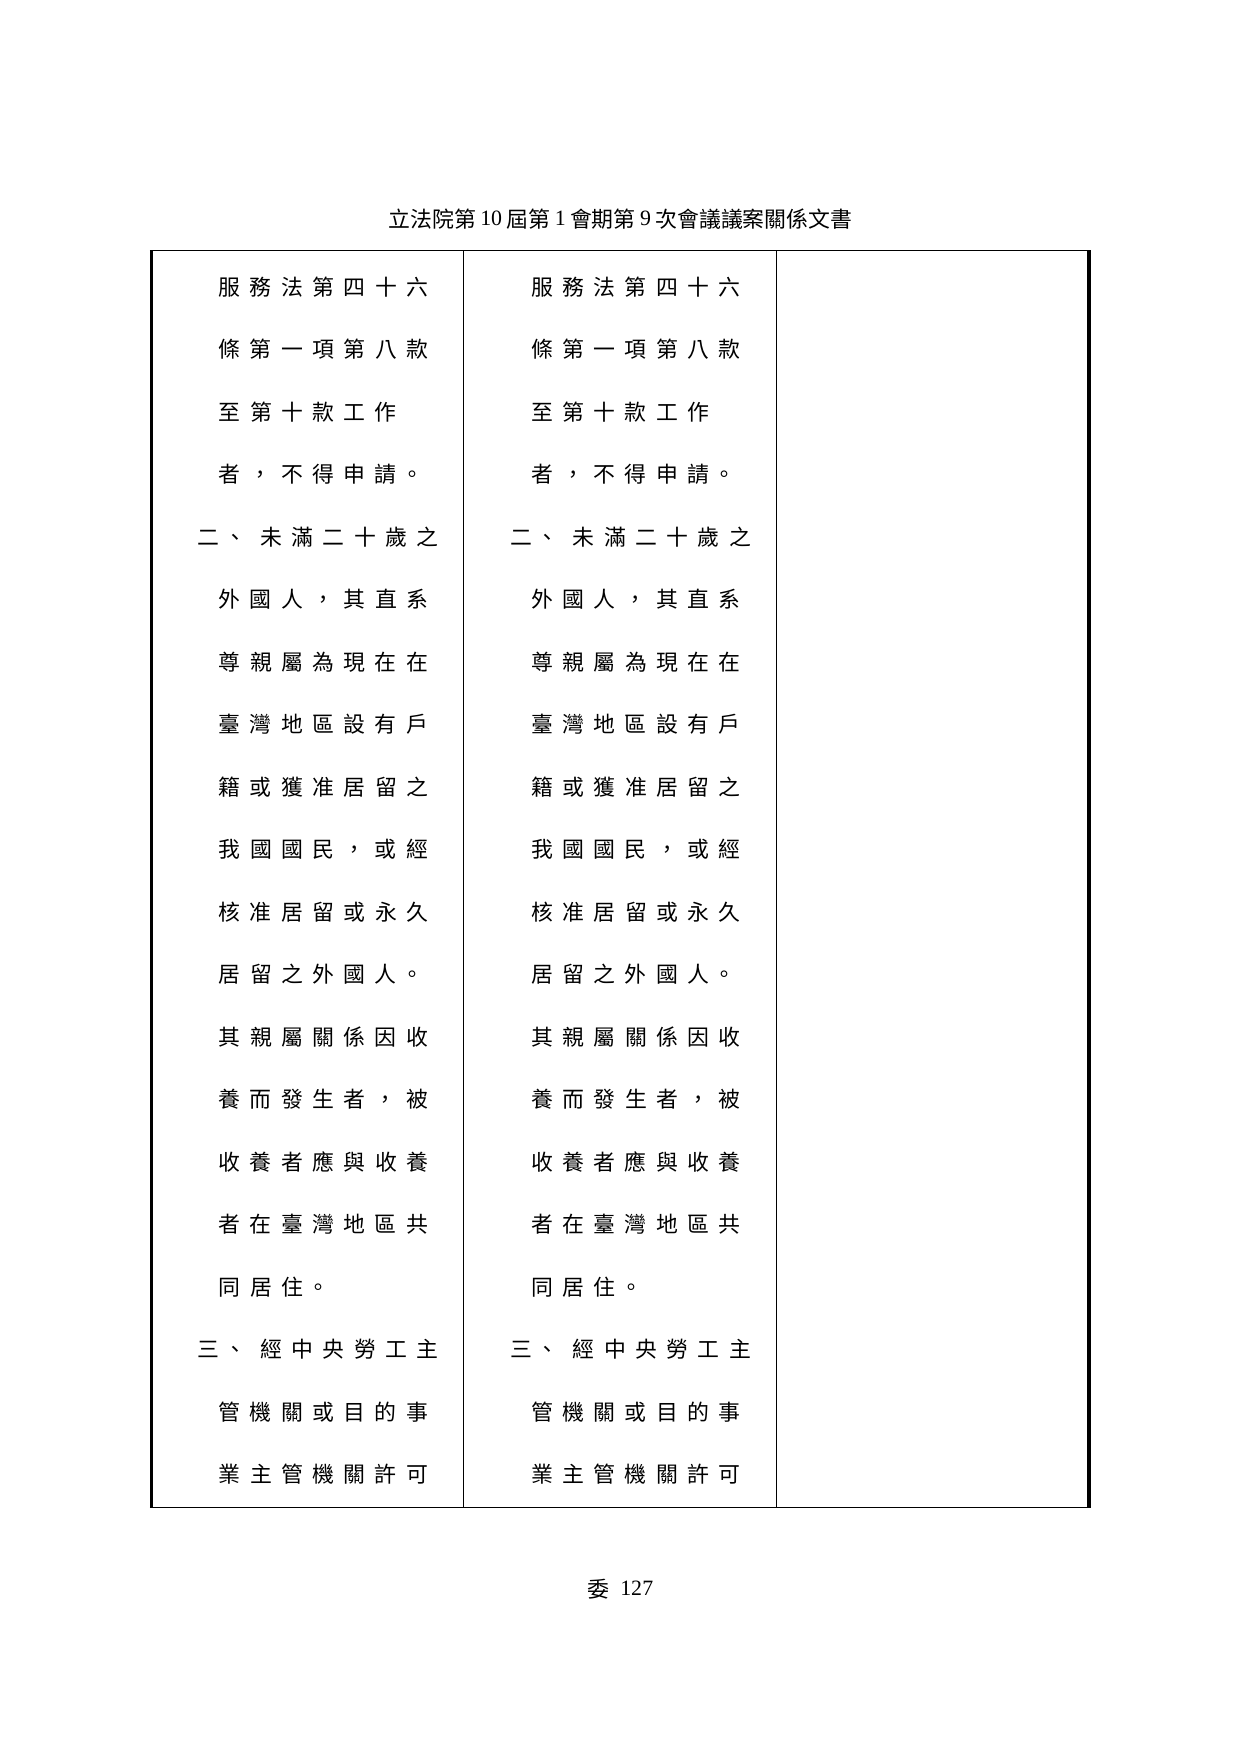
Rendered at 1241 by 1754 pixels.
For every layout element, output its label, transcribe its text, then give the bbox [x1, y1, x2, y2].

table_cell 服務法第四十六條第一項第八款至第十款工作者，不得申請。 二、未滿二十歲之外國人，其直系尊親屬為現在在臺灣地區設有戶籍或獲准居留之我國國民，或經核准居留或永久居留之外國人。其親屬關係因收養而發生者，被收養者應與收養者在臺灣地區共同居住。 三、經中央勞工主管機關或目的事業主管機關許可 [153, 251, 463, 1507]
table_cell 服務法第四十六條第一項第八款至第十款工作者，不得申請。 二、未滿二十歲之外國人，其直系尊親屬為現在在臺灣地區設有戶籍或獲准居留之我國國民，或經核准居留或永久居留之外國人。其親屬關係因收養而發生者，被收養者應與收養者在臺灣地區共同居住。 三、經中央勞工主管機關或目的事業主管機關許可 [464, 251, 776, 1507]
table_cell [777, 251, 1087, 1507]
